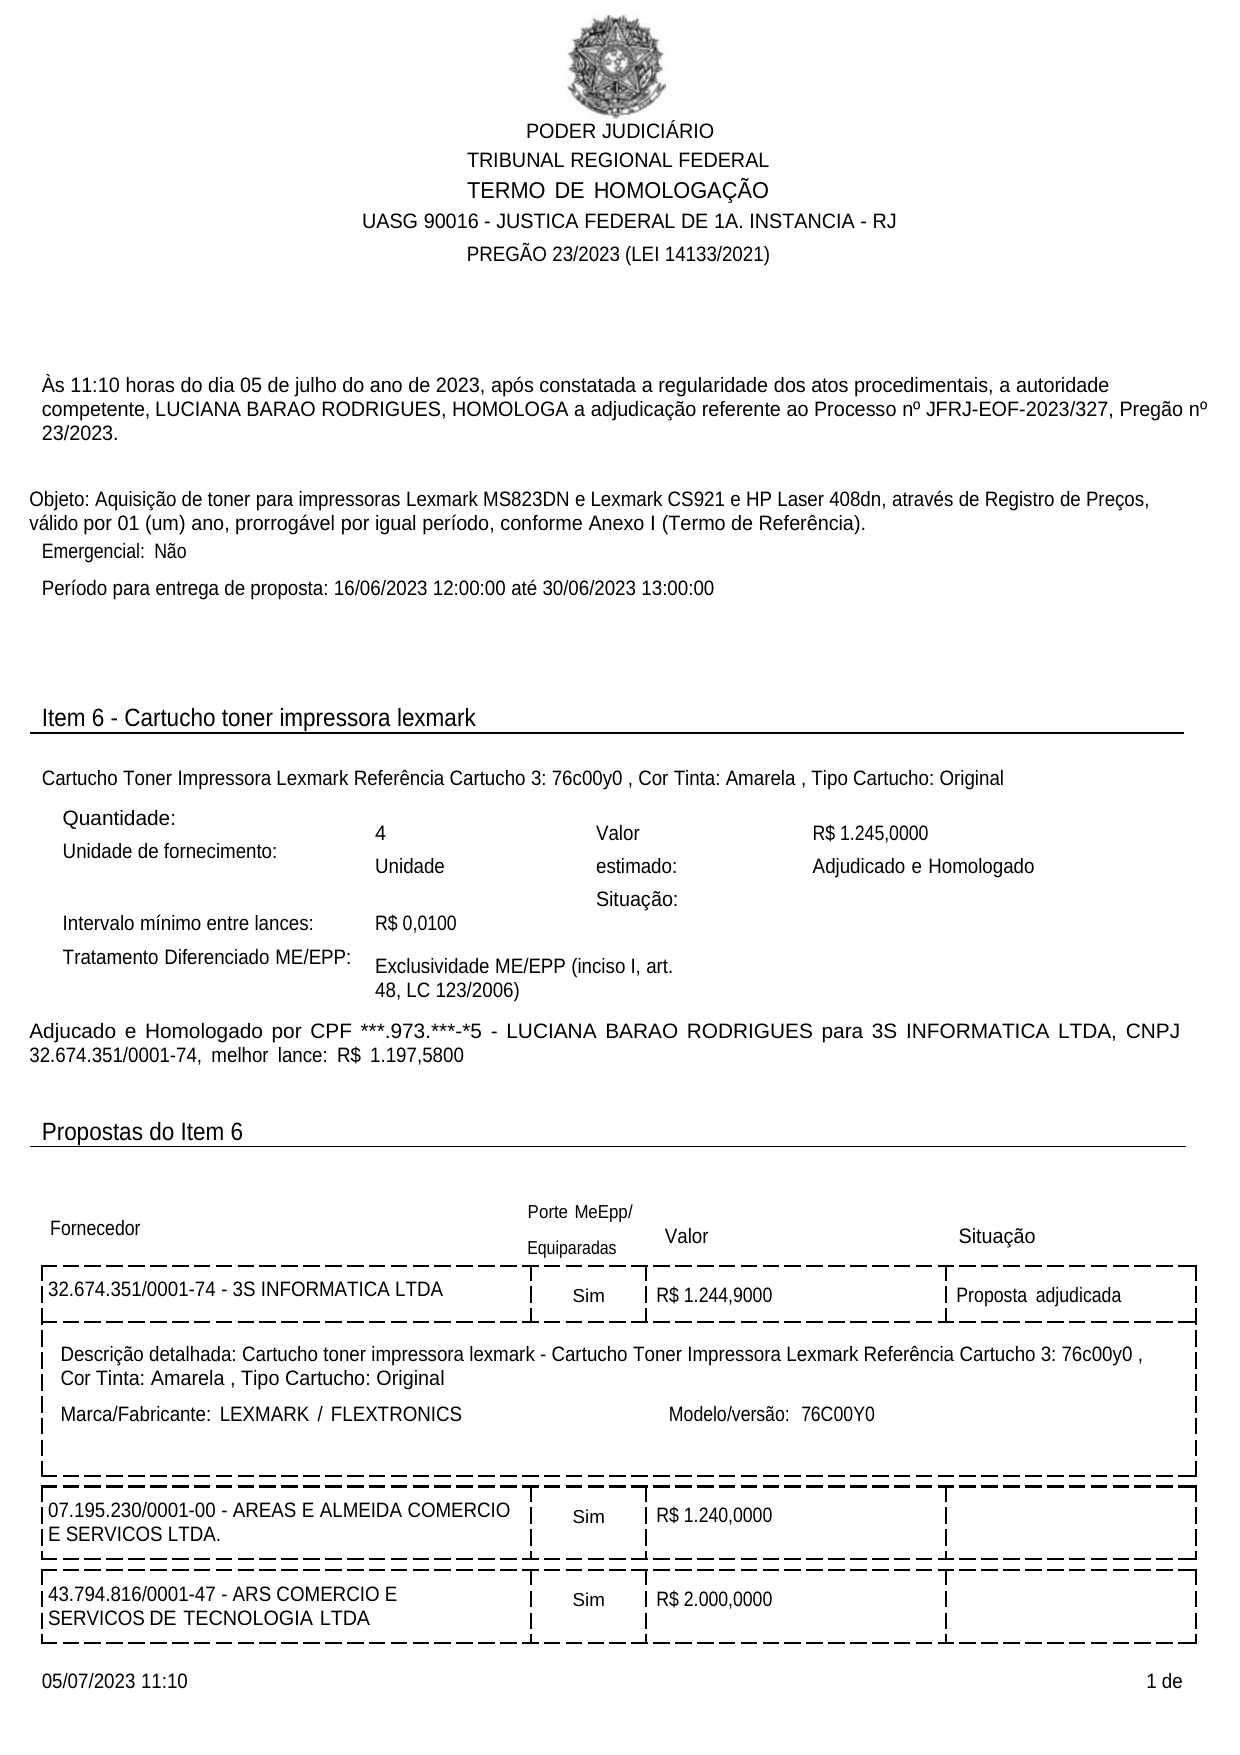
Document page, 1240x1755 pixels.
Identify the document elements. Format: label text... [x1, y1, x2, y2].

table_header Sim [531, 1265, 646, 1321]
table_header 07.195.230/0001-00 - AREAS E ALMEIDA COMERCIO E SERVICOS LTDA. [42, 1485, 531, 1558]
text Adjucado e Homologado por CPF ***.973.***-*5 - LUCIANA BARAO RODRIGUES para 3S INFORMATICA LTDA, CNPJ 32.674.351/0001-74, melhor lance: R$ 1.197,5800 [29, 1019, 1198, 1067]
text Quantidade: [62, 805, 278, 829]
text Unidade de fornecimento: [62, 839, 278, 863]
table_header [946, 1485, 1196, 1558]
text Fornecedor [50, 1218, 142, 1239]
table_header R$ 1.244,9000 [646, 1265, 946, 1321]
text Objeto: Aquisição de toner para impressoras Lexmark MS823DN e Lexmark CS921 e HP Laser 408dn, através de Registro de Preços, válido por 01 (um) ano, prorrogável por igual período, conforme Anexo I (Termo de Referência). [29, 486, 1198, 534]
text Exclusividade ME/EPP (inciso I, art. 48, LC 123/2006) [375, 954, 697, 1002]
table_header [946, 1569, 1196, 1642]
text Valor estimado: Situação: [596, 821, 724, 911]
table_header Proposta adjudicada [946, 1265, 1196, 1321]
text Propostas do Item 6 [42, 1117, 1210, 1146]
table_header R$ 2.000,0000 [646, 1569, 946, 1642]
text Tratamento Diferenciado ME/EPP: [62, 944, 353, 968]
text Adjudicado e Homologado [812, 854, 1210, 878]
text 4 [375, 821, 445, 845]
text Unidade [375, 854, 445, 878]
table_header 43.794.816/0001-47 - ARS COMERCIO E SERVICOS DE TECNOLOGIA LTDA [42, 1569, 531, 1642]
text PODER JUDICIÁRIO TRIBUNAL REGIONAL FEDERAL TERMO DE HOMOLOGAÇÃO [467, 119, 808, 203]
text Equiparadas Valor Situação [527, 1221, 1210, 1249]
text Item 6 - Cartucho toner impressora lexmark [42, 703, 1210, 732]
table_header Sim [531, 1485, 646, 1558]
text Intervalo mínimo entre lances: R$ 0,0100 [62, 911, 1210, 935]
table_cell Descrição detalhada: Cartucho toner impressora lexmark - Cartucho Toner Impressora Lexmark Referência Cartucho 3: 76c00y0 , Cor Tinta: Amarela , Tipo Cartucho: Original Marca/Fabricante: LEXMARK / FLEXTRONICS Modelo/versão: 76C00Y0 [42, 1321, 1196, 1475]
text Às 11:10 horas do dia 05 de julho do ano de 2023, após constatada a regularidade dos atos procedimentais, a autoridade competente, LUCIANA BARAO RODRIGUES, HOMOLOGA a adjudicação referente ao Processo nº JFRJ-EOF-2023/327, Pregão nº 23/2023. [42, 373, 1210, 445]
table_header 32.674.351/0001-74 - 3S INFORMATICA LTDA [42, 1265, 531, 1321]
text Cartucho Toner Impressora Lexmark Referência Cartucho 3: 76c00y0 , Cor Tinta: Amarela , Tipo Cartucho: Original [42, 766, 1210, 790]
text R$ 1.245,0000 [812, 821, 1210, 845]
text Emergencial: Não [42, 539, 1210, 563]
table_header Sim [531, 1569, 646, 1642]
text UASG 90016 - JUSTICA FEDERAL DE 1A. INSTANCIA - RJ PREGÃO 23/2023 (LEI 14133/2021) [362, 209, 946, 266]
text Porte MeEpp/ [525, 1206, 635, 1221]
text Período para entrega de proposta: 16/06/2023 12:00:00 até 30/06/2023 13:00:00 [42, 576, 1210, 600]
table_header R$ 1.240,0000 [646, 1485, 946, 1558]
